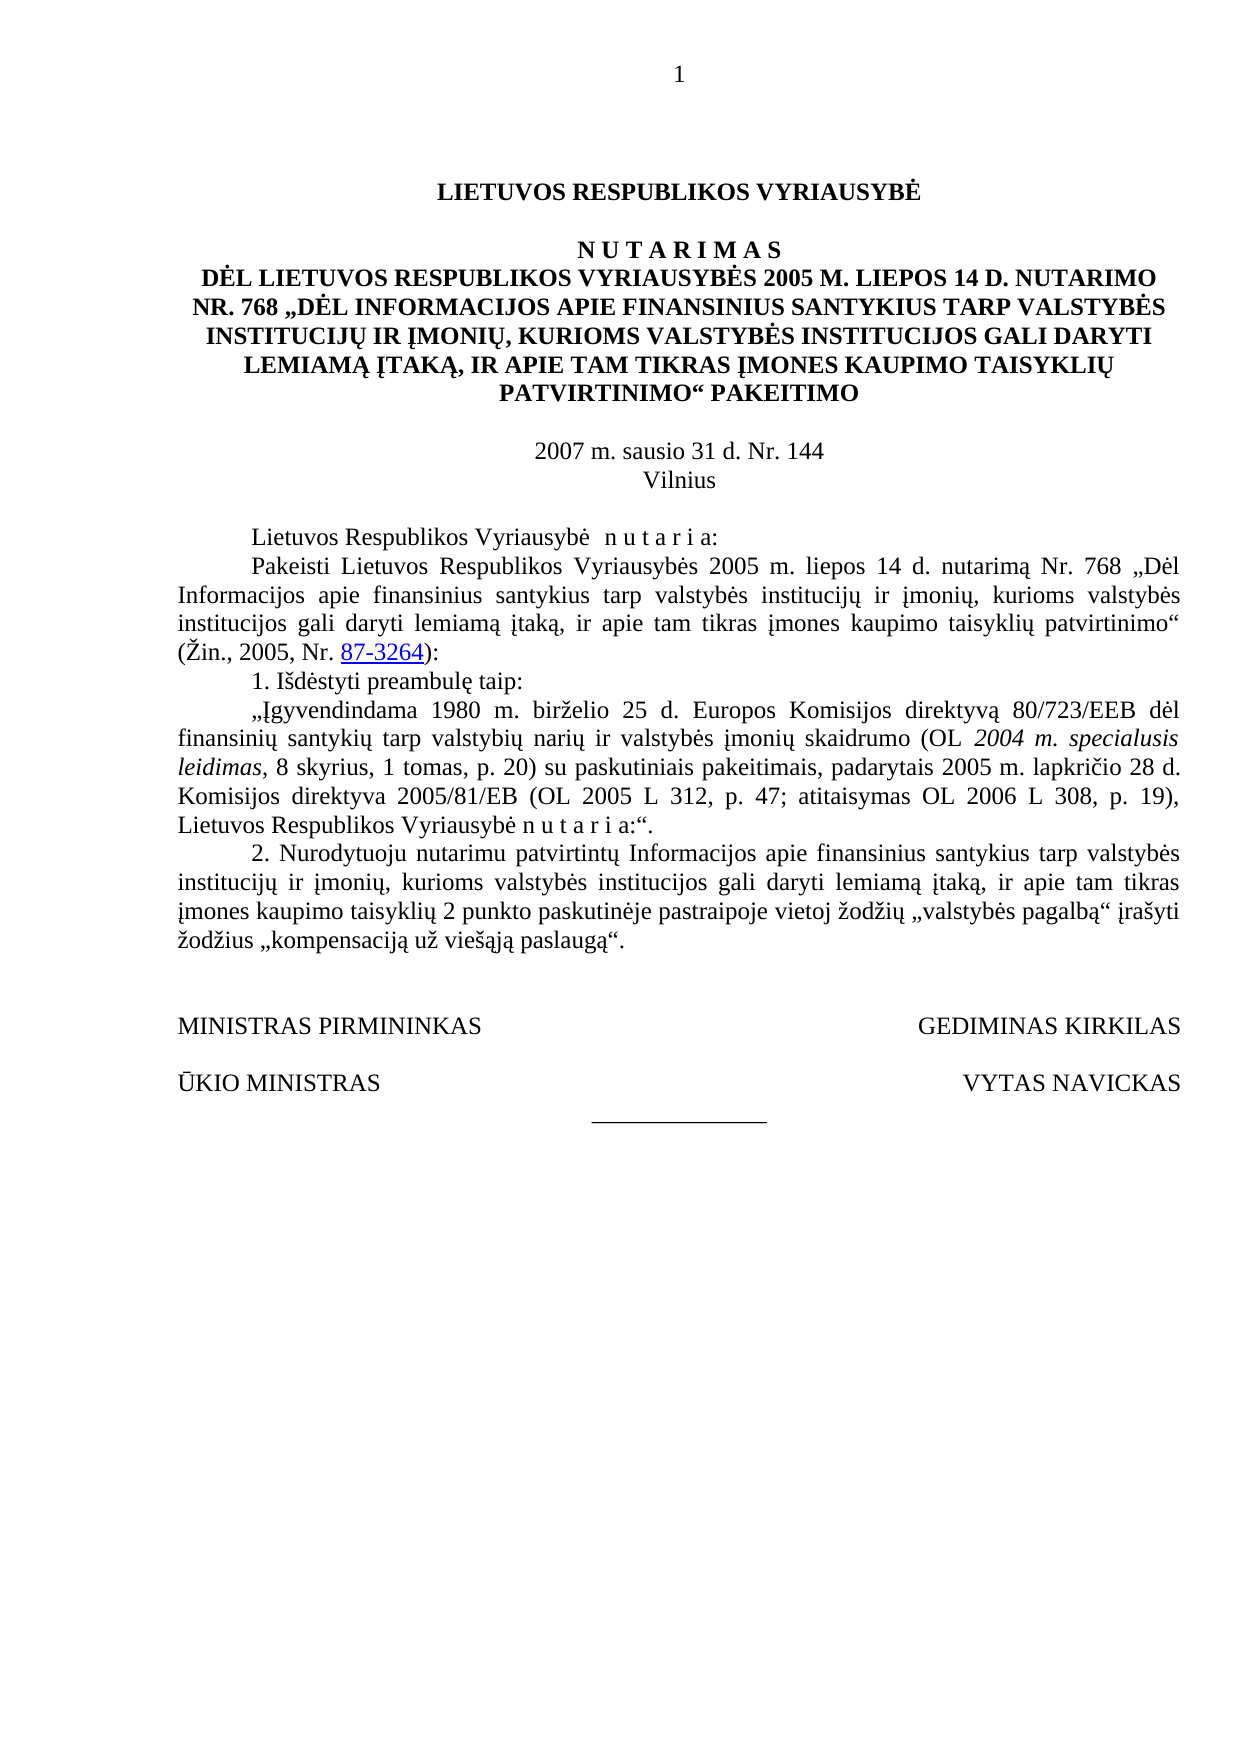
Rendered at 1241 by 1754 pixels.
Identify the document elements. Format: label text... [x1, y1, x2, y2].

text 2. Nurodytuoju nutarimu patvirtintų Informacijos apie finansinius santykius tarp valstybės institucijų ir įmonių, kurioms valstybės institucijos gali daryti lemiamą įtaką, ir apie tam tikras įmones kaupimo taisyklių 2 punkto paskutinėje pastraipoje vietoj žodžių „valstybės pagalbą“ įrašyti žodžius „kompensaciją už viešąją paslaugą“. [177, 838, 1181, 953]
text Ministras Pirmininkas Gediminas Kirkilas [177, 1011, 1181, 1040]
text 1. Išdėstyti preambulę taip: [177, 666, 1181, 695]
text Vilnius [177, 465, 1181, 493]
text 2007 m. sausio 31 d. Nr. 144 [177, 436, 1181, 465]
text Ūkio ministras Vytas Navickas [177, 1068, 1181, 1097]
text „Įgyvendindama 1980 m. birželio 25 d. Europos Komisijos direktyvą 80/723/EEB dėl finansinių santykių tarp valstybių narių ir valstybės įmonių skaidrumo (OL 2004 m. specialusis leidimas, 8 skyrius, 1 tomas, p. 20) su paskutiniais pakeitimais, padarytais 2005 m. lapkričio 28 d. Komisijos direktyva 2005/81/EB (OL 2005 L 312, p. 47; atitaisymas OL 2006 L 308, p. 19), Lietuvos Respublikos Vyriausybė nutaria:“. [177, 695, 1181, 838]
text DĖL LIETUVOS RESPUBLIKOS VYRIAUSYBĖS 2005 M. LIEPOS 14 D. NUTARIMO NR. 768 „DĖL INFORMACIJOS APIE FINANSINIUS SANTYKIUS TARP VALSTYBĖS INSTITUCIJŲ IR ĮMONIŲ, KURIOMS VALSTYBĖS INSTITUCIJOS GALI DARYTI LEMIAMĄ ĮTAKĄ, IR APIE TAM TIKRAS ĮMONES KAUPIMO TAISYKLIŲ PATVIRTINIMO“ PAKEITIMO [177, 263, 1181, 407]
text LIETUVOS RESPUBLIKOS VYRIAUSYBĖ [177, 177, 1181, 206]
text N U T A R I M A S [177, 235, 1181, 263]
text Pakeisti Lietuvos Respublikos Vyriausybės 2005 m. liepos 14 d. nutarimą Nr. 768 „Dėl Informacijos apie finansinius santykius tarp valstybės institucijų ir įmonių, kurioms valstybės institucijos gali daryti lemiamą įtaką, ir apie tam tikras įmones kaupimo taisyklių patvirtinimo“ (Žin., 2005, Nr. 87-3264): [177, 551, 1181, 666]
text Lietuvos Respublikos Vyriausybė nutaria: [177, 522, 1181, 551]
text ______________ [177, 1097, 1181, 1126]
